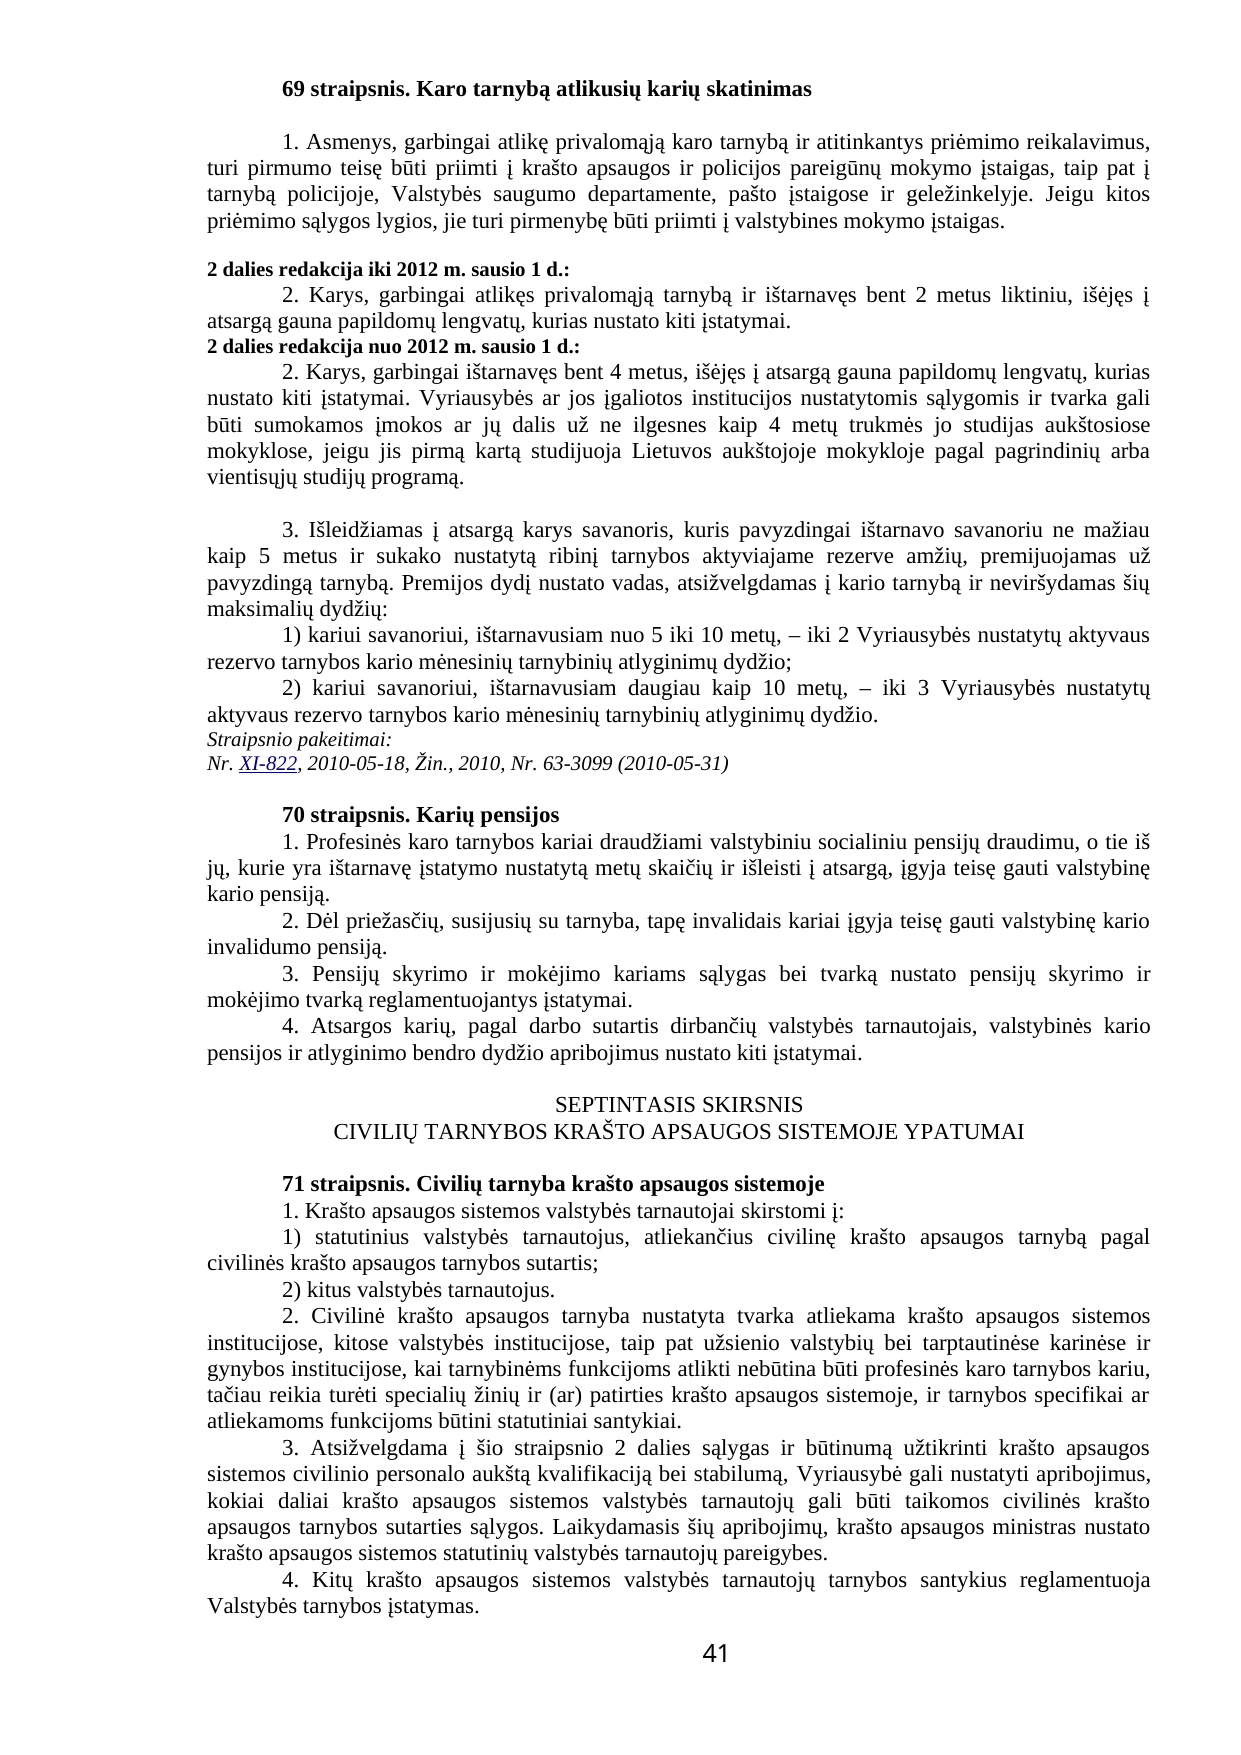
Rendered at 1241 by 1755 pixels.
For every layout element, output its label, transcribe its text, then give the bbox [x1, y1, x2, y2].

text 3. Išleidžiamas į atsargą karys savanoris, kuris pavyzdingai ištarnavo savanoriu ne mažiau kaip 5 metus ir sukako nustatytą ribinį tarnybos aktyviajame rezerve amžių, premijuojamas už pavyzdingą tarnybą. Premijos dydį nustato vadas, atsižvelgdamas į kario tarnybą ir neviršydamas šių maksimalių dydžių: [207, 516, 1152, 622]
text CIVILIŲ TARNYBOS KRAŠTO APSAUGOS SISTEMOJE YPATUMAI [207, 1118, 1152, 1144]
text 4. Atsargos karių, pagal darbo sutartis dirbančių valstybės tarnautojais, valstybinės kario pensijos ir atlyginimo bendro dydžio apribojimus nustato kiti įstatymai. [207, 1012, 1152, 1065]
text Straipsnio pakeitimai: [207, 727, 1152, 751]
text 70 straipsnis. Karių pensijos [207, 801, 1152, 828]
text 69 straipsnis. Karo tarnybą atlikusių karių skatinimas [207, 75, 1152, 101]
text 71 straipsnis. Civilių tarnyba krašto apsaugos sistemoje [207, 1170, 1152, 1197]
text 2. Karys, garbingai atlikęs privalomąją tarnybą ir ištarnavęs bent 2 metus liktiniu, išėjęs į atsargą gauna papildomų lengvatų, kurias nustato kiti įstatymai. [207, 281, 1152, 334]
text Nr. XI-822, 2010-05-18, Žin., 2010, Nr. 63-3099 (2010-05-31) [207, 751, 1152, 775]
text 1. Asmenys, garbingai atlikę privalomąją karo tarnybą ir atitinkantys priėmimo reikalavimus, turi pirmumo teisę būti priimti į krašto apsaugos ir policijos pareigūnų mokymo įstaigas, taip pat į tarnybą policijoje, Valstybės saugumo departamente, pašto įstaigose ir geležinkelyje. Jeigu kitos priėmimo sąlygos lygios, jie turi pirmenybę būti priimti į valstybines mokymo įstaigas. [207, 128, 1152, 233]
text 2. Dėl priežasčių, susijusių su tarnyba, tapę invalidais kariai įgyja teisę gauti valstybinę kario invalidumo pensiją. [207, 907, 1152, 959]
text 2 dalies redakcija nuo 2012 m. sausio 1 d.: [207, 334, 1152, 358]
text 1. Profesinės karo tarnybos kariai draudžiami valstybiniu socialiniu pensijų draudimu, o tie iš jų, kurie yra ištarnavę įstatymo nustatytą metų skaičių ir išleisti į atsargą, įgyja teisę gauti valstybinę kario pensiją. [207, 828, 1152, 907]
text 2) kitus valstybės tarnautojus. [207, 1276, 1152, 1302]
text 2) kariui savanoriui, ištarnavusiam daugiau kaip 10 metų, – iki 3 Vyriausybės nustatytų aktyvaus rezervo tarnybos kario mėnesinių tarnybinių atlyginimų dydžio. [207, 674, 1152, 727]
text SEPTINTASIS SKIRSNIS [207, 1091, 1152, 1118]
text 2. Karys, garbingai ištarnavęs bent 4 metus, išėjęs į atsargą gauna papildomų lengvatų, kurias nustato kiti įstatymai. Vyriausybės ar jos įgaliotos institucijos nustatytomis sąlygomis ir tvarka gali būti sumokamos įmokos ar jų dalis už ne ilgesnes kaip 4 metų trukmės jo studijas aukštosiose mokyklose, jeigu jis pirmą kartą studijuoja Lietuvos aukštojoje mokykloje pagal pagrindinių arba vientisųjų studijų programą. [207, 358, 1152, 490]
text 2. Civilinė krašto apsaugos tarnyba nustatyta tvarka atliekama krašto apsaugos sistemos institucijose, kitose valstybės institucijose, taip pat užsienio valstybių bei tarptautinėse karinėse ir gynybos institucijose, kai tarnybinėms funkcijoms atlikti nebūtina būti profesinės karo tarnybos kariu, tačiau reikia turėti specialių žinių ir (ar) patirties krašto apsaugos sistemoje, ir tarnybos specifikai ar atliekamoms funkcijoms būtini statutiniai santykiai. [207, 1302, 1152, 1434]
text 1. Krašto apsaugos sistemos valstybės tarnautojai skirstomi į: [207, 1197, 1152, 1223]
text 2 dalies redakcija iki 2012 m. sausio 1 d.: [207, 257, 1152, 281]
text 3. Atsižvelgdama į šio straipsnio 2 dalies sąlygas ir būtinumą užtikrinti krašto apsaugos sistemos civilinio personalo aukštą kvalifikaciją bei stabilumą, Vyriausybė gali nustatyti apribojimus, kokiai daliai krašto apsaugos sistemos valstybės tarnautojų gali būti taikomos civilinės krašto apsaugos tarnybos sutarties sąlygos. Laikydamasis šių apribojimų, krašto apsaugos ministras nustato krašto apsaugos sistemos statutinių valstybės tarnautojų pareigybes. [207, 1434, 1152, 1566]
text 1) kariui savanoriui, ištarnavusiam nuo 5 iki 10 metų, – iki 2 Vyriausybės nustatytų aktyvaus rezervo tarnybos kario mėnesinių tarnybinių atlyginimų dydžio; [207, 622, 1152, 674]
text 3. Pensijų skyrimo ir mokėjimo kariams sąlygas bei tvarką nustato pensijų skyrimo ir mokėjimo tvarką reglamentuojantys įstatymai. [207, 959, 1152, 1012]
text 4. Kitų krašto apsaugos sistemos valstybės tarnautojų tarnybos santykius reglamentuoja Valstybės tarnybos įstatymas. [207, 1566, 1152, 1618]
text 1) statutinius valstybės tarnautojus, atliekančius civilinę krašto apsaugos tarnybą pagal civilinės krašto apsaugos tarnybos sutartis; [207, 1223, 1152, 1276]
